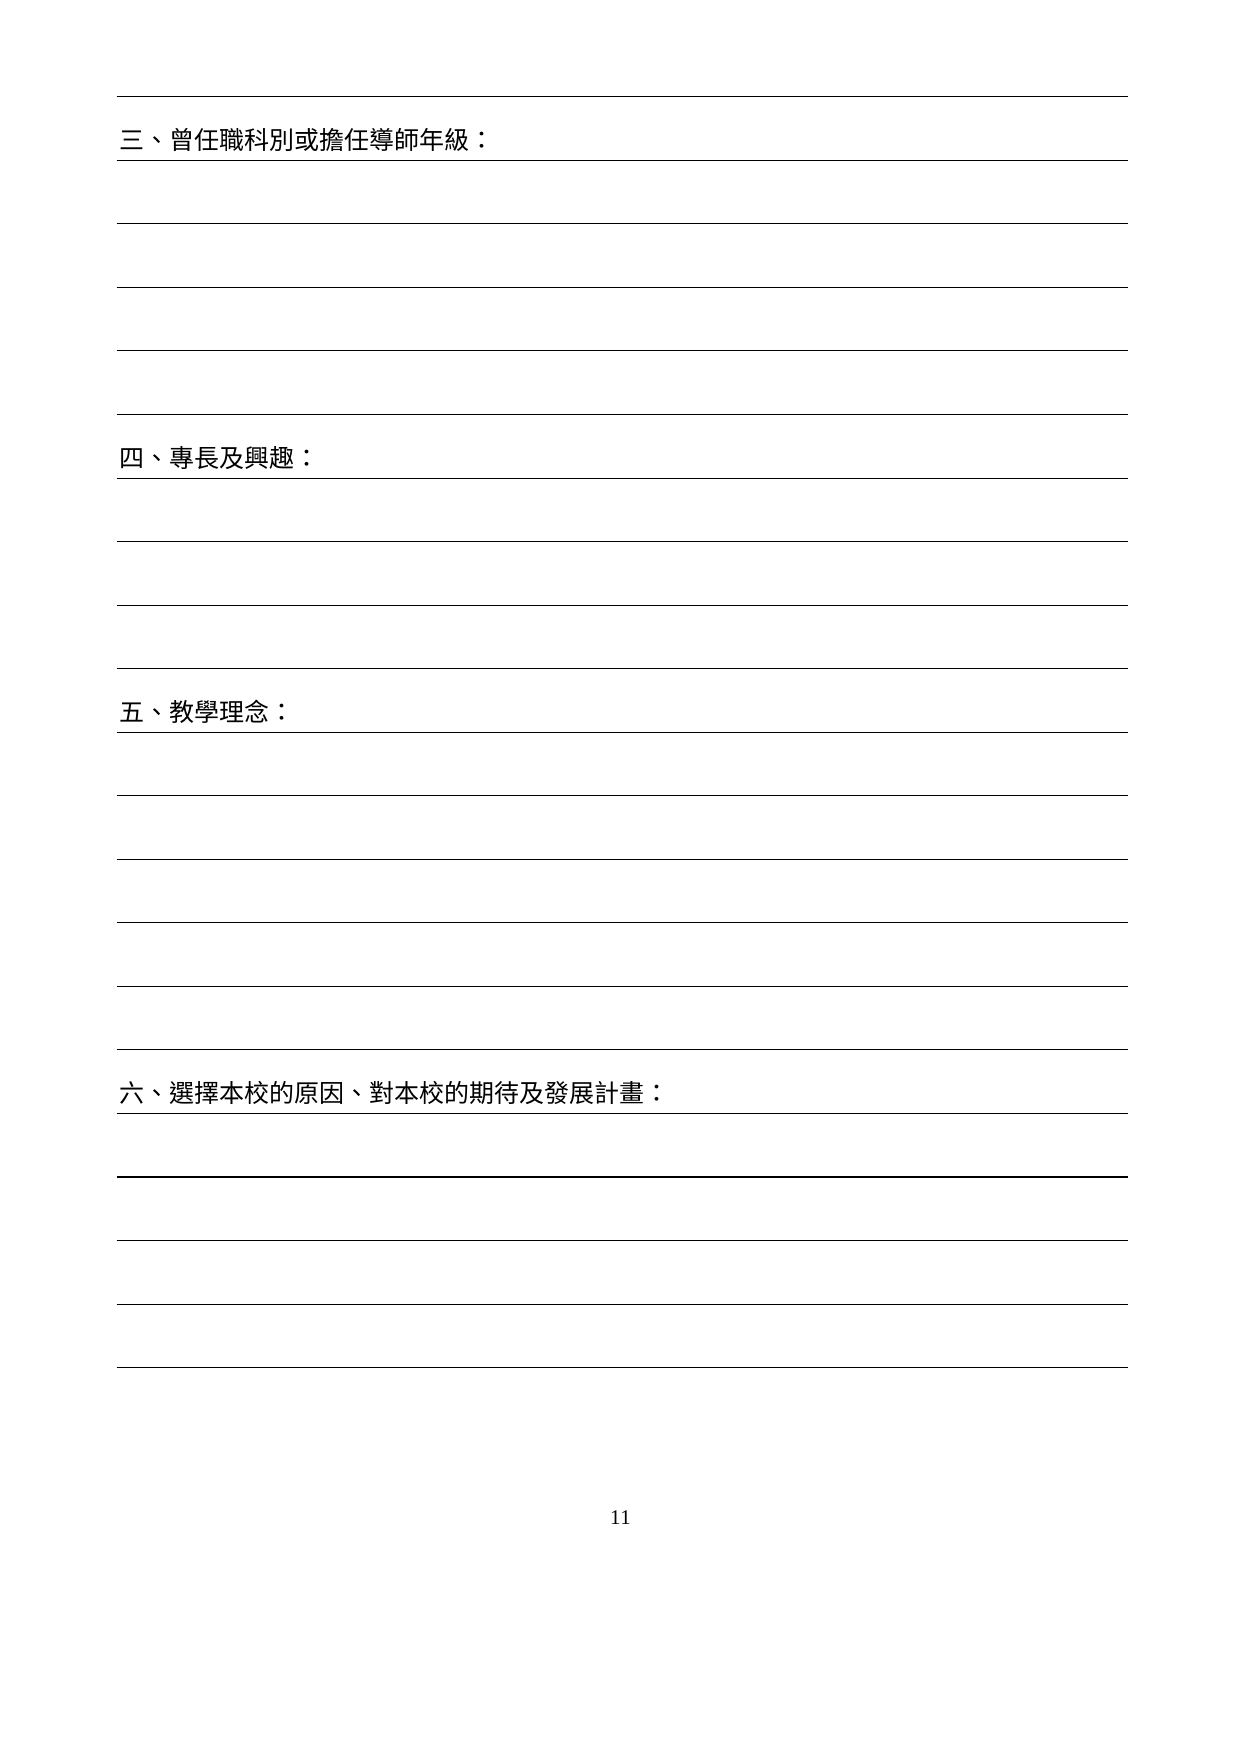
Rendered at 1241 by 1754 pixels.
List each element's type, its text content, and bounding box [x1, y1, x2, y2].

table_cell [117, 987, 1128, 1049]
table_cell [117, 161, 1128, 223]
table_cell [117, 1114, 1128, 1176]
table_cell [117, 351, 1128, 414]
table_cell [117, 1305, 1128, 1367]
table_cell [117, 224, 1128, 287]
table_cell [117, 1178, 1128, 1240]
table_cell [117, 733, 1128, 795]
table_cell [117, 479, 1128, 541]
table_cell [117, 1368, 1128, 1431]
table_cell 三、曾任職科別或擔任導師年級： [117, 97, 1128, 160]
table_cell [117, 923, 1128, 986]
table_cell [117, 796, 1128, 859]
table_cell 六、選擇本校的原因、對本校的期待及發展計畫： [117, 1050, 1128, 1113]
table_cell [117, 288, 1128, 350]
table_cell [117, 860, 1128, 922]
table_cell [117, 606, 1128, 668]
table_cell [117, 1241, 1128, 1303]
table_cell 四、專長及興趣： [117, 415, 1128, 477]
table_cell 五、教學理念： [117, 669, 1128, 732]
table_cell [117, 542, 1128, 604]
